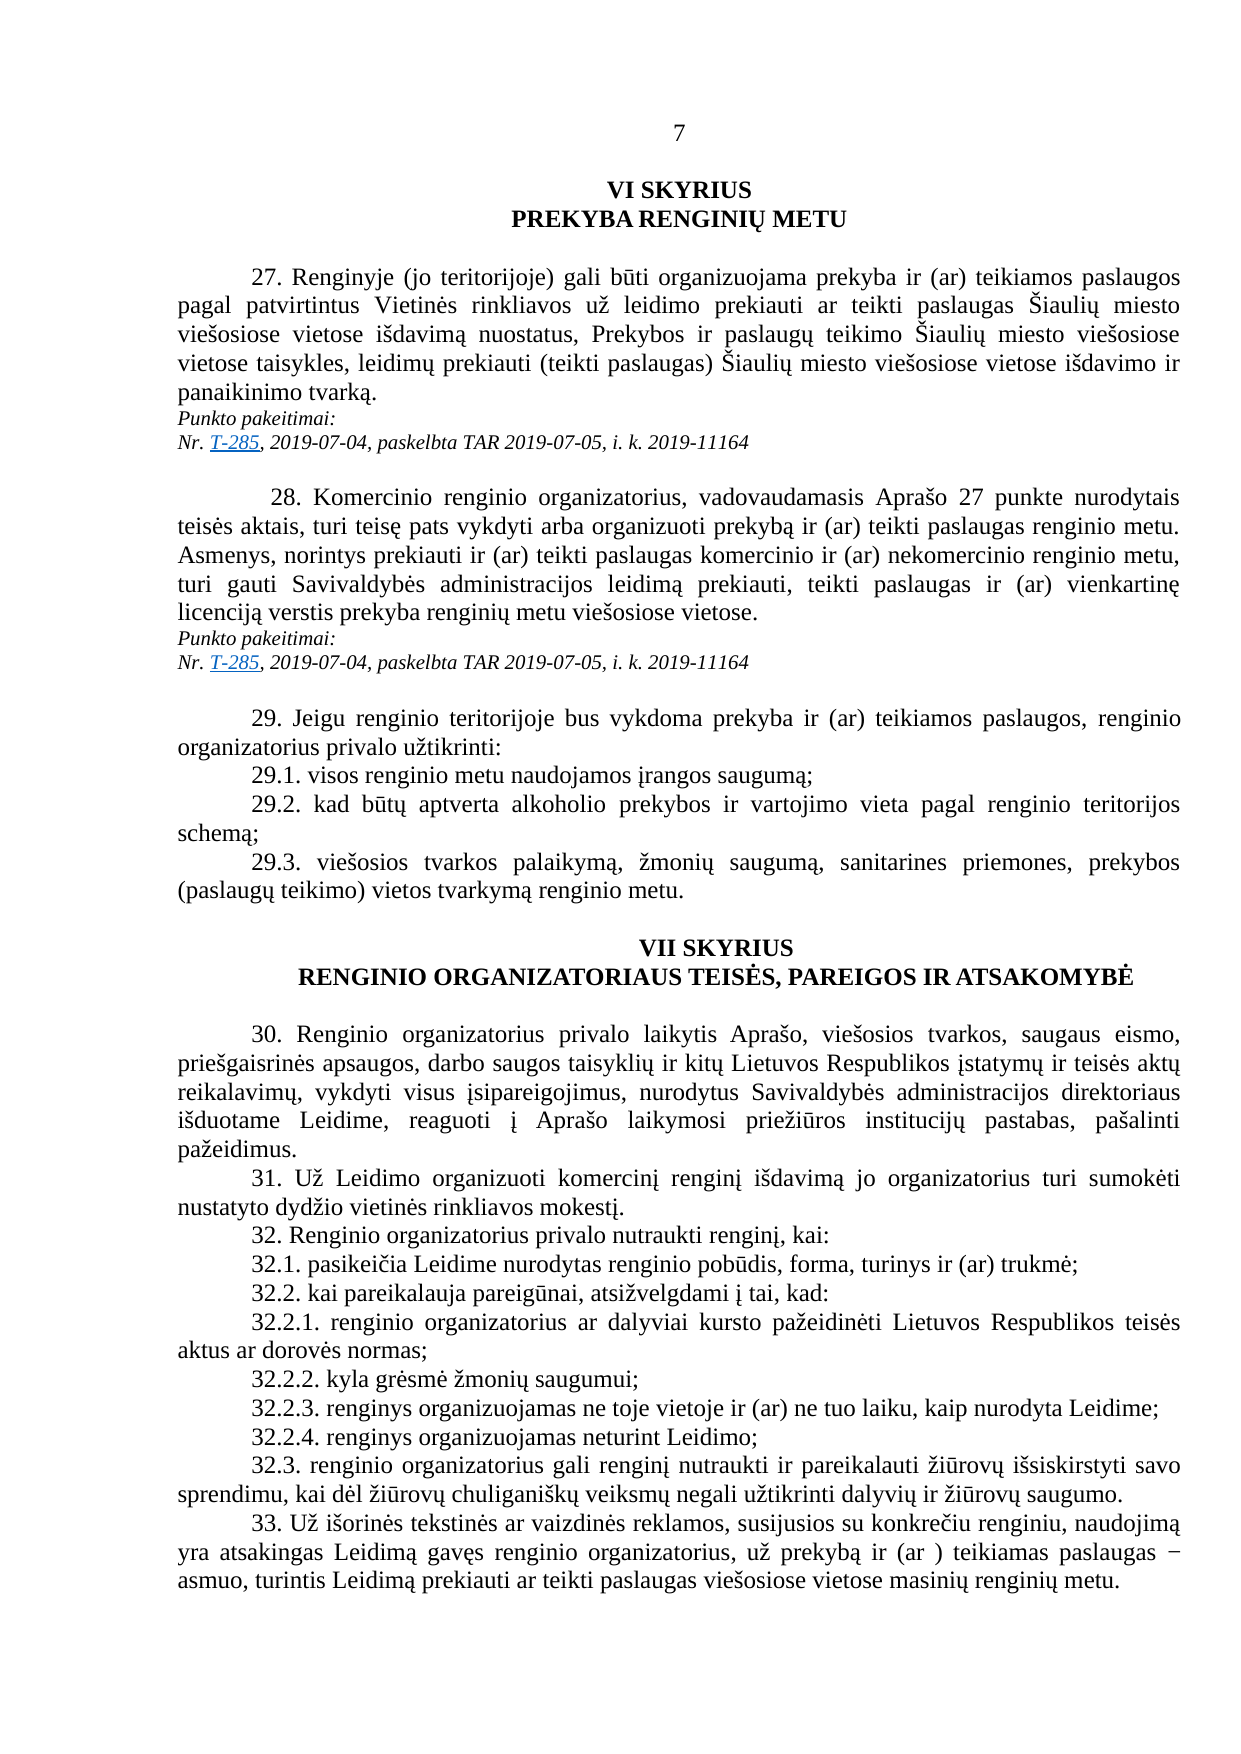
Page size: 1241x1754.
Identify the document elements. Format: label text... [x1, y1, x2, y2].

text RENGINIO ORGANIZATORIAUS TEISĖS, PAREIGOS IR ATSAKOMYBĖ [177, 962, 1181, 991]
text PREKYBA RENGINIŲ METU [177, 204, 1181, 233]
text 29. Jeigu renginio teritorijoje bus vykdoma prekyba ir (ar) teikiamos paslaugos, renginio organizatorius privalo užtikrinti: [177, 703, 1181, 761]
text 32.2.2. kyla grėsmė žmonių saugumui; [177, 1364, 1181, 1393]
text 29.2. kad būtų aptverta alkoholio prekybos ir vartojimo vieta pagal renginio teritorijos schemą; [177, 789, 1181, 847]
text 31. Už Leidimo organizuoti komercinį renginį išdavimą jo organizatorius turi sumokėti nustatyto dydžio vietinės rinkliavos mokestį. [177, 1163, 1181, 1221]
text 29.3. viešosios tvarkos palaikymą, žmonių saugumą, sanitarines priemones, prekybos (paslaugų teikimo) vietos tvarkymą renginio metu. [177, 847, 1181, 904]
text 32.3. renginio organizatorius gali renginį nutraukti ir pareikalauti žiūrovų išsiskirstyti savo sprendimu, kai dėl žiūrovų chuliganiškų veiksmų negali užtikrinti dalyvių ir žiūrovų saugumo. [177, 1451, 1181, 1508]
text 32.2.4. renginys organizuojamas neturint Leidimo; [177, 1422, 1181, 1451]
text Nr. T-285, 2019-07-04, paskelbta TAR 2019-07-05, i. k. 2019-11164 [177, 430, 1181, 454]
text 28. Komercinio renginio organizatorius, vadovaudamasis Aprašo 27 punkte nurodytais teisės aktais, turi teisę pats vykdyti arba organizuoti prekybą ir (ar) teikti paslaugas renginio metu. Asmenys, norintys prekiauti ir (ar) teikti paslaugas komercinio ir (ar) nekomercinio renginio metu, turi gauti Savivaldybės administracijos leidimą prekiauti, teikti paslaugas ir (ar) vienkartinę licenciją verstis prekyba renginių metu viešosiose vietose. [177, 482, 1181, 626]
text 30. Renginio organizatorius privalo laikytis Aprašo, viešosios tvarkos, saugaus eismo, priešgaisrinės apsaugos, darbo saugos taisyklių ir kitų Lietuvos Respublikos įstatymų ir teisės aktų reikalavimų, vykdyti visus įsipareigojimus, nurodytus Savivaldybės administracijos direktoriaus išduotame Leidime, reaguoti į Aprašo laikymosi priežiūros institucijų pastabas, pašalinti pažeidimus. [177, 1019, 1181, 1163]
text 32.2.1. renginio organizatorius ar dalyviai kursto pažeidinėti Lietuvos Respublikos teisės aktus ar dorovės normas; [177, 1307, 1181, 1364]
text VI SKYRIUS [177, 176, 1181, 204]
text 32.1. pasikeičia Leidime nurodytas renginio pobūdis, forma, turinys ir (ar) trukmė; [177, 1249, 1181, 1278]
text Punkto pakeitimai: [177, 626, 1181, 650]
text 33. Už išorinės tekstinės ar vaizdinės reklamos, susijusios su konkrečiu renginiu, naudojimą yra atsakingas Leidimą gavęs renginio organizatorius, už prekybą ir (ar ) teikiamas paslaugas − asmuo, turintis Leidimą prekiauti ar teikti paslaugas viešosiose vietose masinių renginių metu. [177, 1508, 1181, 1594]
text 32.2. kai pareikalauja pareigūnai, atsižvelgdami į tai, kad: [177, 1278, 1181, 1307]
text Nr. T-285, 2019-07-04, paskelbta TAR 2019-07-05, i. k. 2019-11164 [177, 650, 1181, 674]
text 27. Renginyje (jo teritorijoje) gali būti organizuojama prekyba ir (ar) teikiamos paslaugos pagal patvirtintus Vietinės rinkliavos už leidimo prekiauti ar teikti paslaugas Šiaulių miesto viešosiose vietose išdavimą nuostatus, Prekybos ir paslaugų teikimo Šiaulių miesto viešosiose vietose taisykles, leidimų prekiauti (teikti paslaugas) Šiaulių miesto viešosiose vietose išdavimo ir panaikinimo tvarką. [177, 262, 1181, 406]
text 29.1. visos renginio metu naudojamos įrangos saugumą; [177, 761, 1181, 789]
text 32. Renginio organizatorius privalo nutraukti renginį, kai: [177, 1221, 1181, 1249]
text VII SKYRIUS [177, 933, 1181, 962]
text 32.2.3. renginys organizuojamas ne toje vietoje ir (ar) ne tuo laiku, kaip nurodyta Leidime; [177, 1393, 1181, 1422]
text Punkto pakeitimai: [177, 406, 1181, 430]
